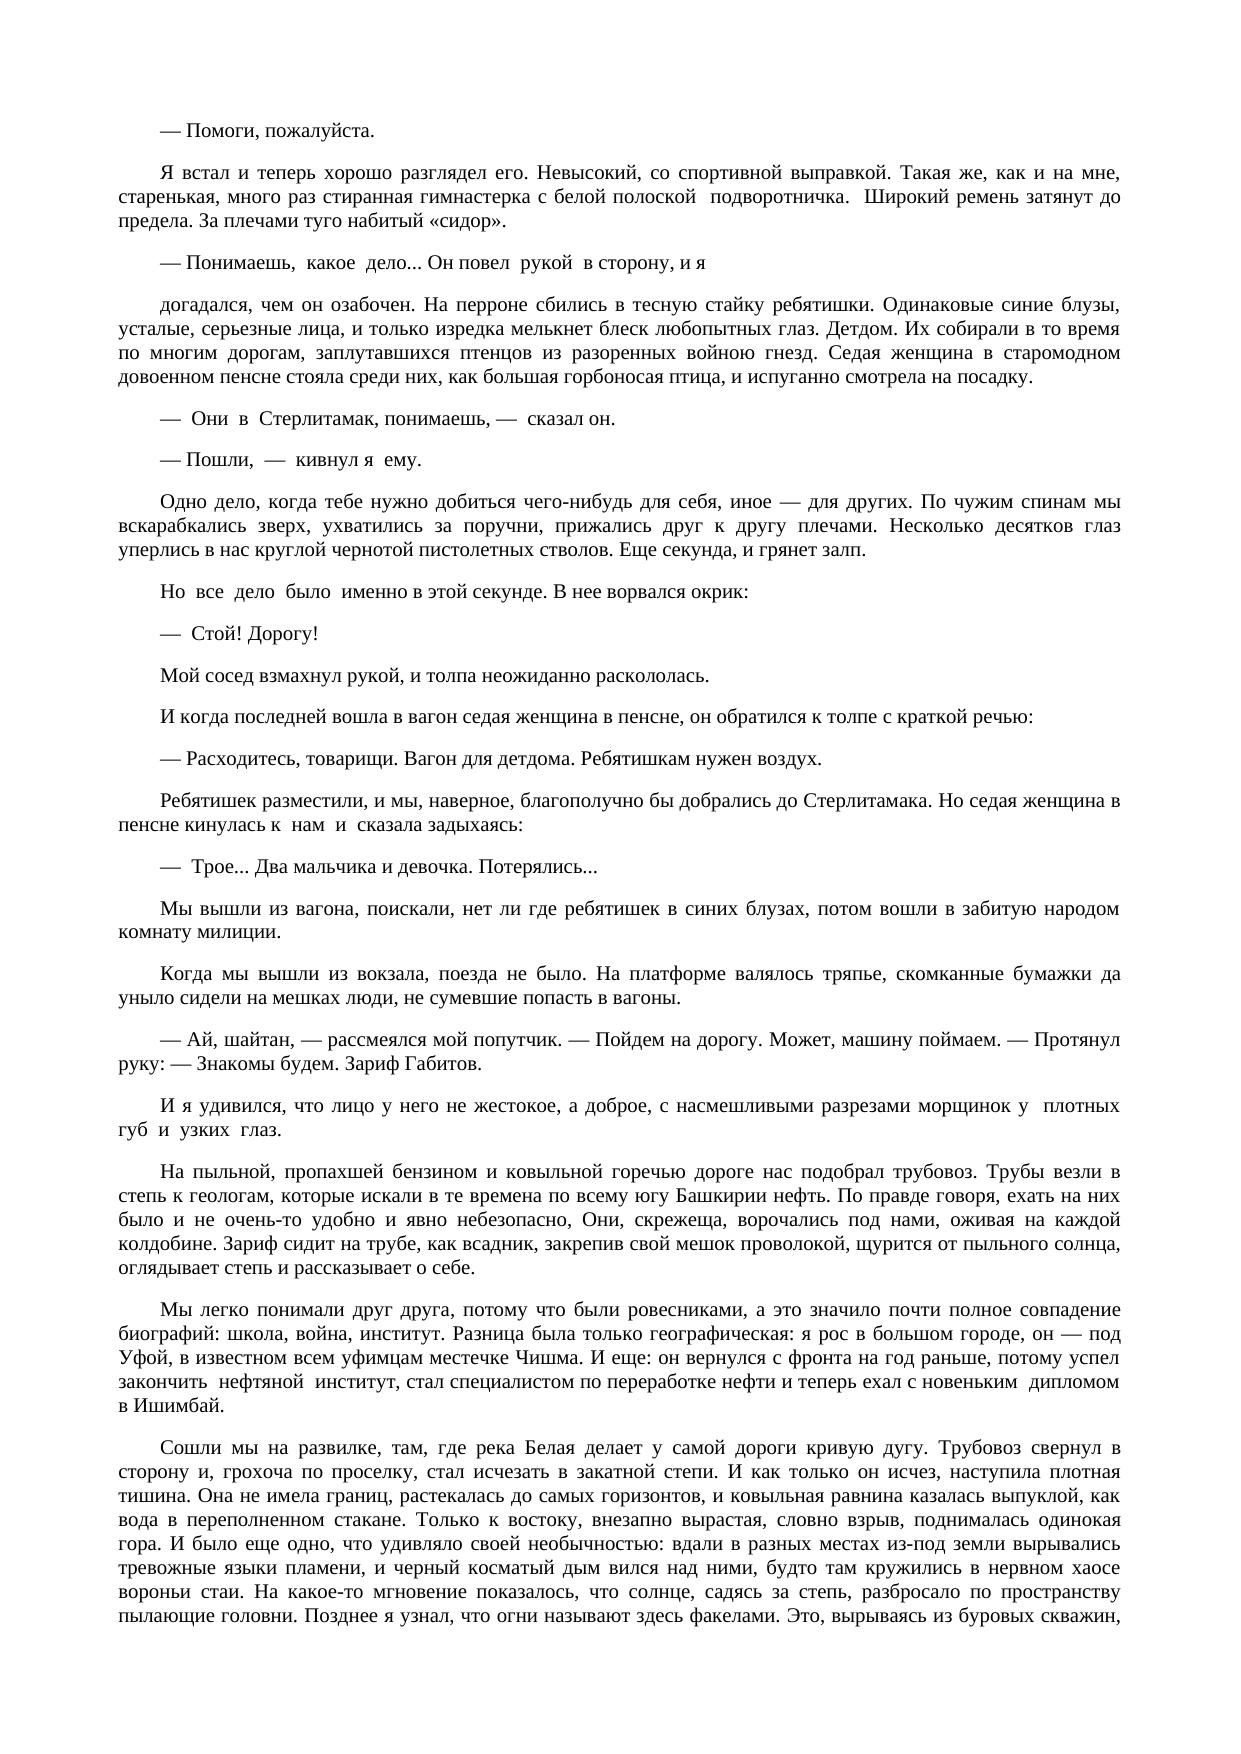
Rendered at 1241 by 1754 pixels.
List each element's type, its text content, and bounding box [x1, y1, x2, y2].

text И я удивился, что лицо у него не жестокое, а доброе, с насмешливыми разрезами морщинок у плотных губ и узких глаз. [118, 1093, 1122, 1141]
text — Пошли, — кивнул я ему. [118, 447, 1122, 471]
text — Расходитесь, товарищи. Вагон для детдома. Ребятишкам нужен воздух. [118, 746, 1122, 770]
text — Трое... Два мальчика и девочка. Потерялись... [118, 854, 1122, 878]
text Сошли мы на развилке, там, где река Белая делает у самой дороги кривую дугу. Трубовоз свернул в сторону и, грохоча по проселку, стал исчезать в закатной степи. И как только он исчез, наступила плотная тишина. Она не имела границ, растекалась до самых горизонтов, и ковыльная равнина казалась выпуклой, как вода в переполненном стакане. Только к востоку, внезапно вырастая, словно взрыв, поднималась одинокая гора. И было еще одно, что удивляло своей необычностью: вдали в разных местах из-под земли вырывались тревожные языки пламени, и черный косматый дым вился над ними, будто там кружились в нервном хаосе вороньи стаи. На какое-то мгновение показалось, что солнце, садясь за степь, разбросало по пространству пылающие головни. Позднее я узнал, что огни называют здесь факелами. Это, вырываясь из буровых скважин, [118, 1435, 1122, 1627]
text Одно дело, когда тебе нужно добиться чего-нибудь для себя, иное — для других. По чужим спинам мы вскарабкались зверх, ухватились за поручни, прижались друг к другу плечами. Несколько десятков глаз уперлись в нас круглой чернотой пистолетных стволов. Еще секунда, и грянет залп. [118, 489, 1122, 561]
text Мы легко понимали друг друга, потому что были ровесниками, а это значило почти полное совпадение биографий: школа, война, институт. Разница была только географическая: я рос в большом городе, он — под Уфой, в известном всем уфимцам местечке Чишма. И еще: он вернулся с фронта на год раньше, потому успел закончить нефтяной институт, стал специалистом по переработке нефти и теперь ехал с новеньким дипломом в Ишимбай. [118, 1297, 1122, 1417]
text — Понимаешь, какое дело... Он повел рукой в сторону, и я [118, 250, 1122, 274]
text Ребятишек разместили, и мы, наверное, благополучно бы добрались до Стерлитамака. Но седая женщина в пенсне кинулась к нам и сказала задыхаясь: [118, 788, 1122, 836]
text На пыльной, пропахшей бензином и ковыльной горечью дороге нас подобрал трубовоз. Трубы везли в степь к геологам, которые искали в те времена по всему югу Башкирии нефть. По правде говоря, ехать на них было и не очень-то удобно и явно небезопасно, Они, скрежеща, ворочались под нами, оживая на каждой колдобине. Зариф сидит на трубе, как всадник, закрепив свой мешок проволокой, щурится от пыльного солнца, оглядывает степь и рассказывает о себе. [118, 1159, 1122, 1279]
text Я встал и теперь хорошо разглядел его. Невысокий, со спортивной выправкой. Такая же, как и на мне, старенькая, много раз стиранная гимнастерка с белой полоской подворотничка. Широкий ремень затянут до предела. За плечами туго набитый «сидор». [118, 160, 1122, 232]
text Мой сосед взмахнул рукой, и толпа неожиданно раскололась. [118, 662, 1122, 687]
text — Помоги, пожалуйста. [118, 118, 1122, 142]
text Когда мы вышли из вокзала, поезда не было. На платформе валялось тряпье, скомканные бумажки да уныло сидели на мешках люди, не сумевшие попасть в вагоны. [118, 961, 1122, 1009]
text Но все дело было именно в этой секунде. В нее ворвался окрик: [118, 579, 1122, 603]
text И когда последней вошла в вагон седая женщина в пенсне, он обратился к толпе с краткой речью: [118, 704, 1122, 728]
text Мы вышли из вагона, поискали, нет ли где ребятишек в синих блузах, потом вошли в забитую народом комнату милиции. [118, 895, 1122, 943]
text — Ай, шайтан, — рассмеялся мой попутчик. — Пойдем на дорогу. Может, машину поймаем. — Протянул руку: — Знакомы будем. Зариф Габитов. [118, 1027, 1122, 1075]
text догадался, чем он озабочен. На перроне сбились в тесную стайку ребятишки. Одинаковые синие блузы, усталые, серьезные лица, и только изредка мелькнет блеск любопытных глаз. Детдом. Их собирали в то время по многим дорогам, заплутавшихся птенцов из разоренных войною гнезд. Седая женщина в старомодном довоенном пенсне стояла среди них, как большая горбоносая птица, и испуганно смотрела на посадку. [118, 292, 1122, 388]
text — Они в Стерлитамак, понимаешь, — сказал он. [118, 406, 1122, 429]
text — Стой! Дорогу! [118, 621, 1122, 645]
